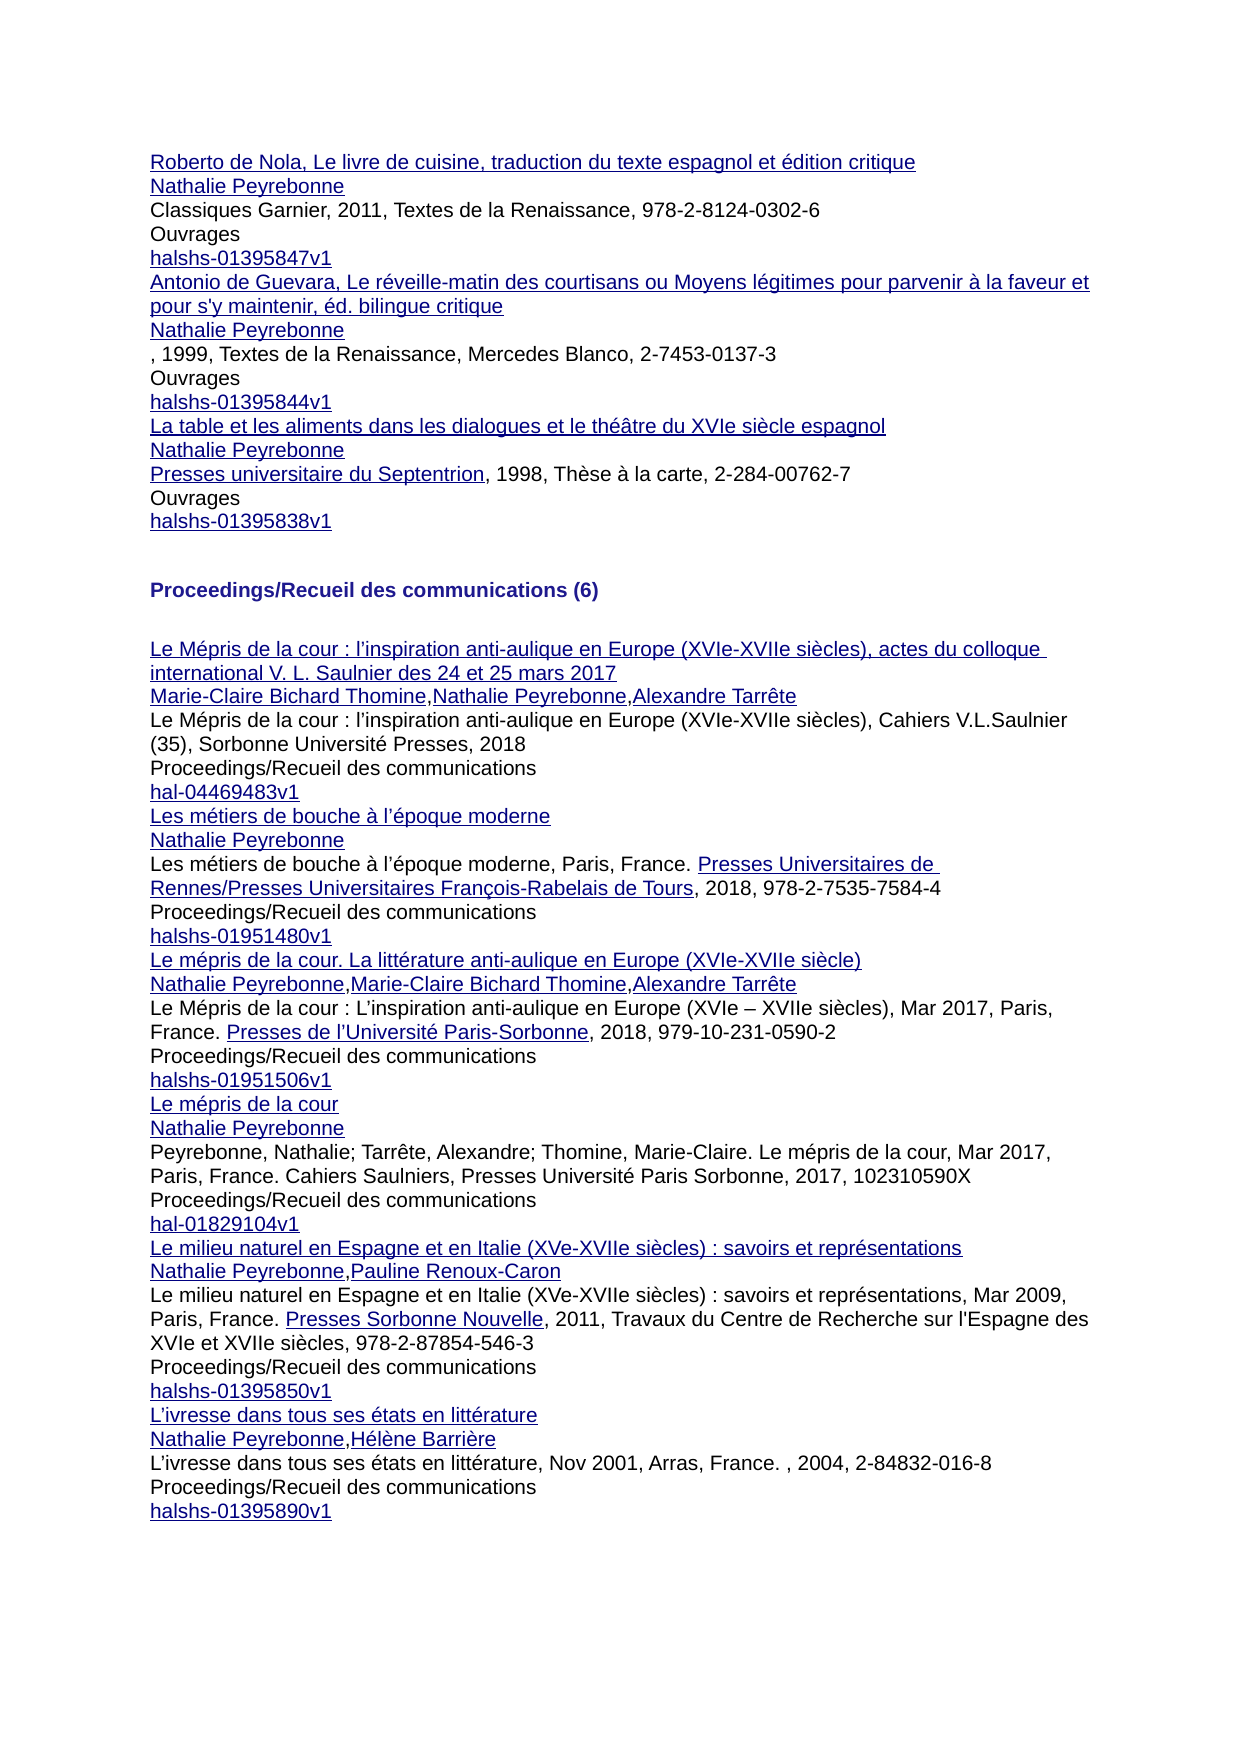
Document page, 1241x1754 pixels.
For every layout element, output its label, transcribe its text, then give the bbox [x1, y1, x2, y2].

table_cell Le mépris de la cour Nathalie Peyrebonne Peyrebonne, Nathalie; Tarrête, Alexandre; Thomine, Marie-Claire. Le mépris de la cour, Mar 2017, Paris, France. Cahiers Saulniers, Presses Université Paris Sorbonne, 2017, 102310590X Proceedings/Recueil des communications hal-01829104v1 [150, 1092, 1090, 1235]
table_cell Le mépris de la cour. La littérature anti-aulique en Europe (XVIe-XVIIe siècle) Nathalie Peyrebonne,Marie-Claire Bichard Thomine,Alexandre Tarrête Le Mépris de la cour : L’inspiration anti-aulique en Europe (XVIe – XVIIe siècles), Mar 2017, Paris, France. Presses de l’Université Paris-Sorbonne, 2018, 979-10-231-0590-2 Proceedings/Recueil des communications halshs-01951506v1 [150, 948, 1090, 1092]
table_cell Roberto de Nola, Le livre de cuisine, traduction du texte espagnol et édition critique Nathalie Peyrebonne Classiques Garnier, 2011, Textes de la Renaissance, 978-2-8124-0302-6 Ouvrages halshs-01395847v1 [150, 150, 1090, 270]
table_cell La table et les aliments dans les dialogues et le théâtre du XVIe siècle espagnol Nathalie Peyrebonne Presses universitaire du Septentrion, 1998, Thèse à la carte, 2-284-00762-7 Ouvrages halshs-01395838v1 [150, 414, 1090, 533]
table_cell Antonio de Guevara, Le réveille-matin des courtisans ou Moyens légitimes pour parvenir à la faveur et [150, 270, 1090, 291]
table_cell pour s'y maintenir, éd. bilingue critique Nathalie Peyrebonne , 1999, Textes de la Renaissance, Mercedes Blanco, 2-7453-0137-3 Ouvrages halshs-01395844v1 [150, 292, 1090, 413]
subtitle Proceedings/Recueil des communications (6) [150, 578, 1090, 602]
table_header Le Mépris de la cour : l’inspiration anti-aulique en Europe (XVIe-XVIIe siècles), actes du colloque international V. L. Saulnier des 24 et 25 mars 2017 Marie-Claire Bichard Thomine,Nathalie Peyrebonne,Alexandre Tarrête Le Mépris de la cour : l’inspiration anti-aulique en Europe (XVIe-XVIIe siècles), Cahiers V.L.Saulnier (35), Sorbonne Université Presses, 2018 Proceedings/Recueil des communications hal-04469483v1 [150, 636, 1090, 804]
table_cell Les métiers de bouche à l’époque moderne Nathalie Peyrebonne Les métiers de bouche à l’époque moderne, Paris, France. Presses Universitaires de Rennes/Presses Universitaires François-Rabelais de Tours, 2018, 978-2-7535-7584-4 Proceedings/Recueil des communications halshs-01951480v1 [150, 804, 1090, 948]
table_cell Le milieu naturel en Espagne et en Italie (XVe-XVIIe siècles) : savoirs et représentations Nathalie Peyrebonne,Pauline Renoux-Caron Le milieu naturel en Espagne et en Italie (XVe-XVIIe siècles) : savoirs et représentations, Mar 2009, Paris, France. Presses Sorbonne Nouvelle, 2011, Travaux du Centre de Recherche sur l'Espagne des XVIe et XVIIe siècles, 978-2-87854-546-3 Proceedings/Recueil des communications halshs-01395850v1 [150, 1235, 1090, 1403]
table_cell L’ivresse dans tous ses états en littérature Nathalie Peyrebonne,Hélène Barrière L’ivresse dans tous ses états en littérature, Nov 2001, Arras, France. , 2004, 2-84832-016-8 Proceedings/Recueil des communications halshs-01395890v1 [150, 1403, 1090, 1523]
